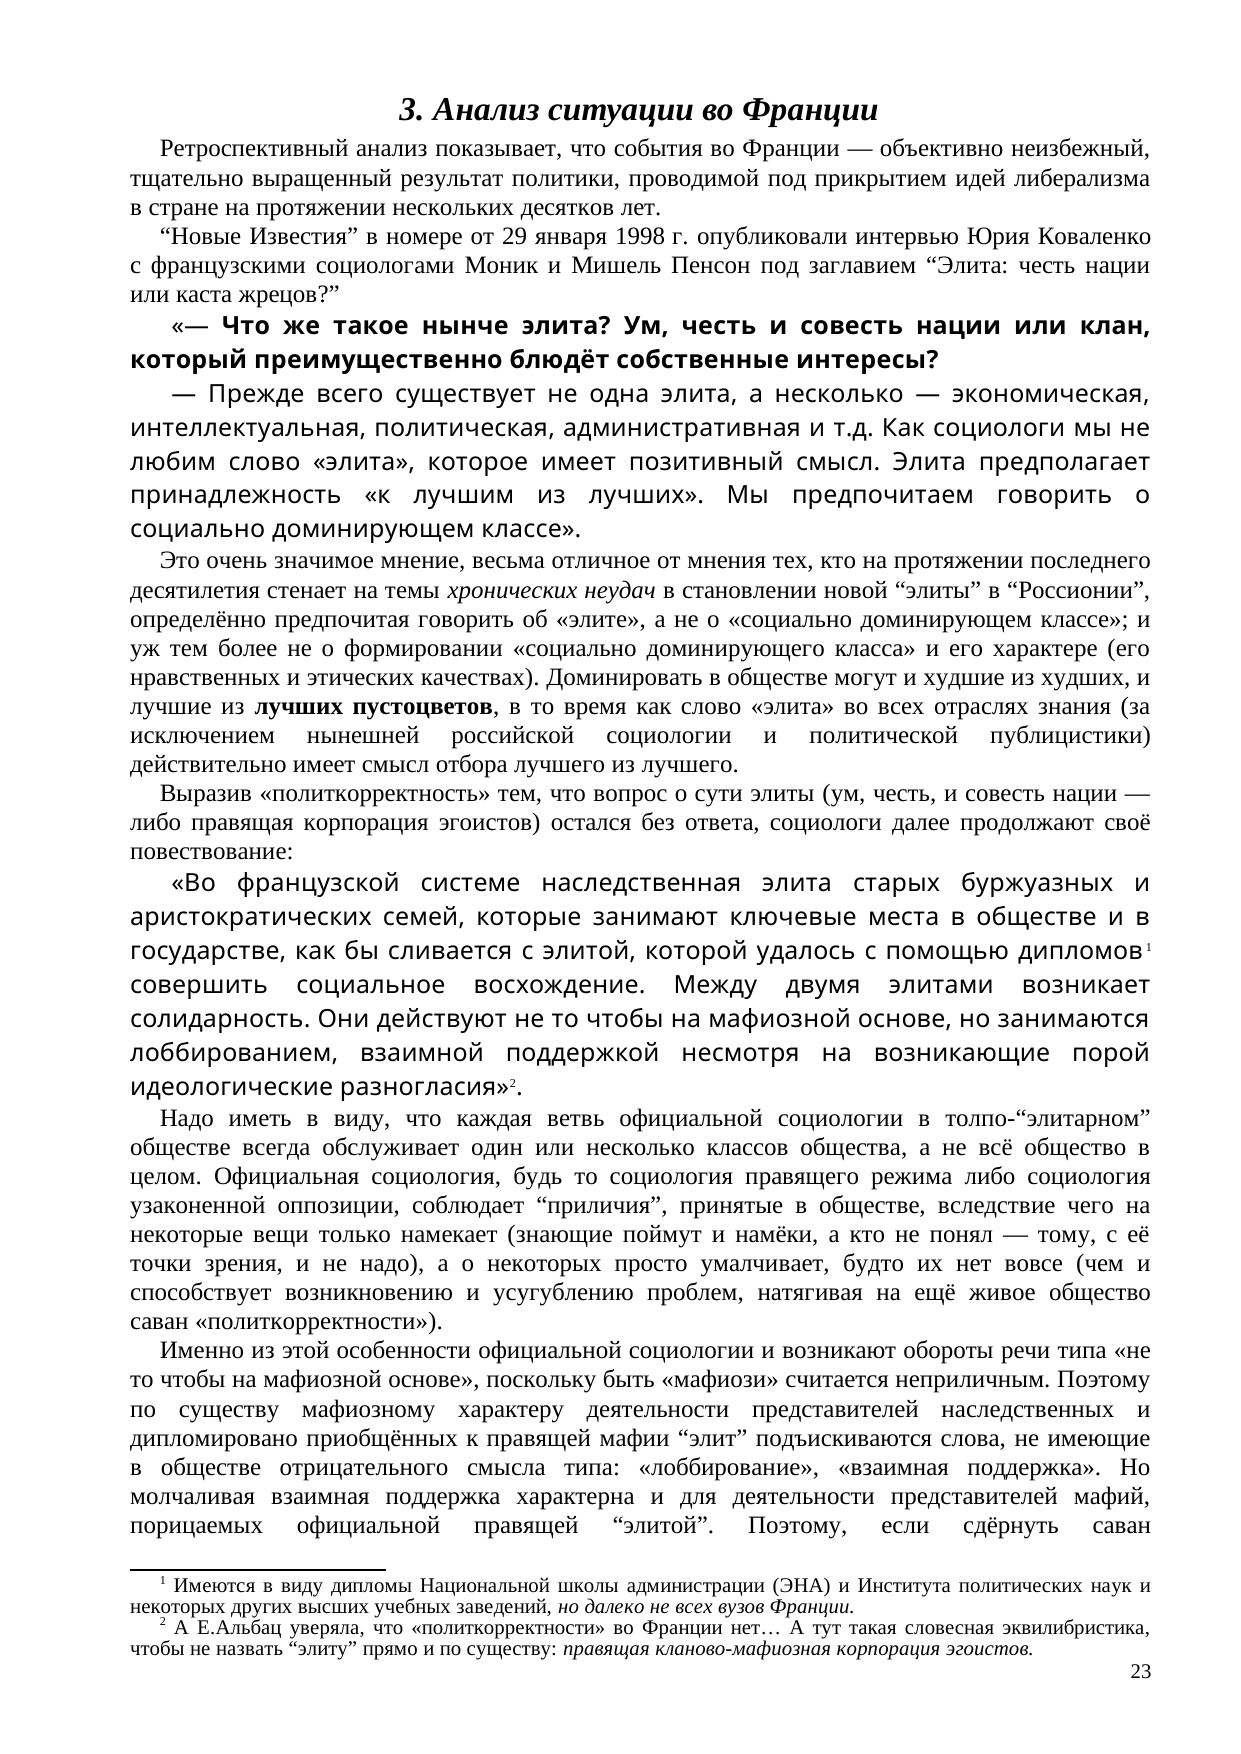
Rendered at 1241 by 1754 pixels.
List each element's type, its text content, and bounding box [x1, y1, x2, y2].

text «Во французской системе наследственная элита старых буржуазных и аристократических семей, которые занимают ключевые места в обществе и в государстве, как бы сливается с элитой, которой удалось с помощью дипломов совершить социальное восхождение. Между двумя элитами возникает солидарность. Они действуют не то чтобы на мафиозной основе, но занимаются лоббированием, взаимной поддержкой несмотря на возникающие порой идеологические разногласия». [130, 865, 1152, 1103]
text Выразив «политкорректность» тем, что вопрос о сути элиты (ум, честь, и совесть нации — либо правящая корпорация эгоистов) остался без ответа, социологи далее продолжают своё повествование: [130, 778, 1152, 865]
text А Е.Альбац уверяла, что «политкорректности» во Франции нет… А тут такая словесная эквилибристика, чтобы не назвать “элиту” прямо и по существу: правящая кланово-мафиозная корпорация эгоистов. [130, 1617, 1152, 1659]
text «— Что же такое нынче элита? Ум, честь и совесть нации или клан, который преимущественно блюдёт собственные интересы? [130, 308, 1152, 376]
text Именно из этой особенности официальной социологии и возникают обороты речи типа «не то чтобы на мафиозной основе», поскольку быть «мафиози» считается неприличным. Поэтому по существу мафиозному характеру деятельности представителей наследственных и дипломировано приобщённых к правящей мафии “элит” подъискиваются слова, не имеющие в обществе отрицательного смысла типа: «лоббирование», «взаимная поддержка». Но молчаливая взаимная поддержка характерна и для деятельности представителей мафий, порицаемых официальной правящей “элитой”. Поэтому, если сдёрнуть саван [130, 1335, 1152, 1539]
text “Новые Известия” в номере от 29 января 1998 г. опубликовали интервью Юрия Коваленко с французскими социологами Моник и Мишель Пенсон под заглавием “Элита: честь нации или каста жрецов?” [130, 221, 1152, 308]
text — Прежде всего существует не одна элита, а несколько — экономическая, интеллектуальная, политическая, административная и т.д. Как социологи мы не любим слово «элита», которое имеет позитивный смысл. Элита предполагает принадлежность «к лучшим из лучших». Мы предпочитаем говорить о социально доминирующем классе». [130, 376, 1152, 545]
text Надо иметь в виду, что каждая ветвь официальной социологии в толпо-“элитарном” обществе всегда обслуживает один или несколько классов общества, а не всё общество в целом. Официальная социология, будь то социология правящего режима либо социология узаконенной оппозиции, соблюдает “приличия”, принятые в обществе, вследствие чего на некоторые вещи только намекает (знающие поймут и намёки, а кто не понял — тому, с её точки зрения, и не надо), а о некоторых просто умалчивает, будто их нет вовсе (чем и способствует возникновению и усугублению проблем, натягивая на ещё живое общество саван «политкор­рект­ности»). [130, 1103, 1152, 1335]
subtitle 3. Анализ ситуации во Франции [130, 89, 1152, 127]
text Это очень значимое мнение, весьма отличное от мнения тех, кто на протяжении последнего десятилетия стенает на темы хронических неудач в становлении новой “элиты” в “Россионии”, определённо предпочитая говорить об «элите», а не о «социально доминирующем классе»; и уж тем более не о формировании «социально доминирующего класса» и его характере (его нравственных и этических качествах). Доминировать в обществе могут и худшие из худших, и лучшие из лучших пустоцветов, в то время как слово «элита» во всех отраслях знания (за исключением нынешней российской социологии и политической публицистики) действительно имеет смысл отбора лучшего из лучшего. [130, 545, 1152, 778]
text Ретроспективный анализ показывает, что события во Франции — объективно неизбежный, тщательно выращенный результат политики, проводимой под прикрытием идей либерализма в стране на протяжении нескольких десятков лет. [130, 133, 1152, 221]
text Имеются в виду дипломы Национальной школы администрации (ЭНА) и Института политических наук и некоторых других высших учебных заведений, но далеко не всех вузов Франции. [130, 1576, 1152, 1617]
